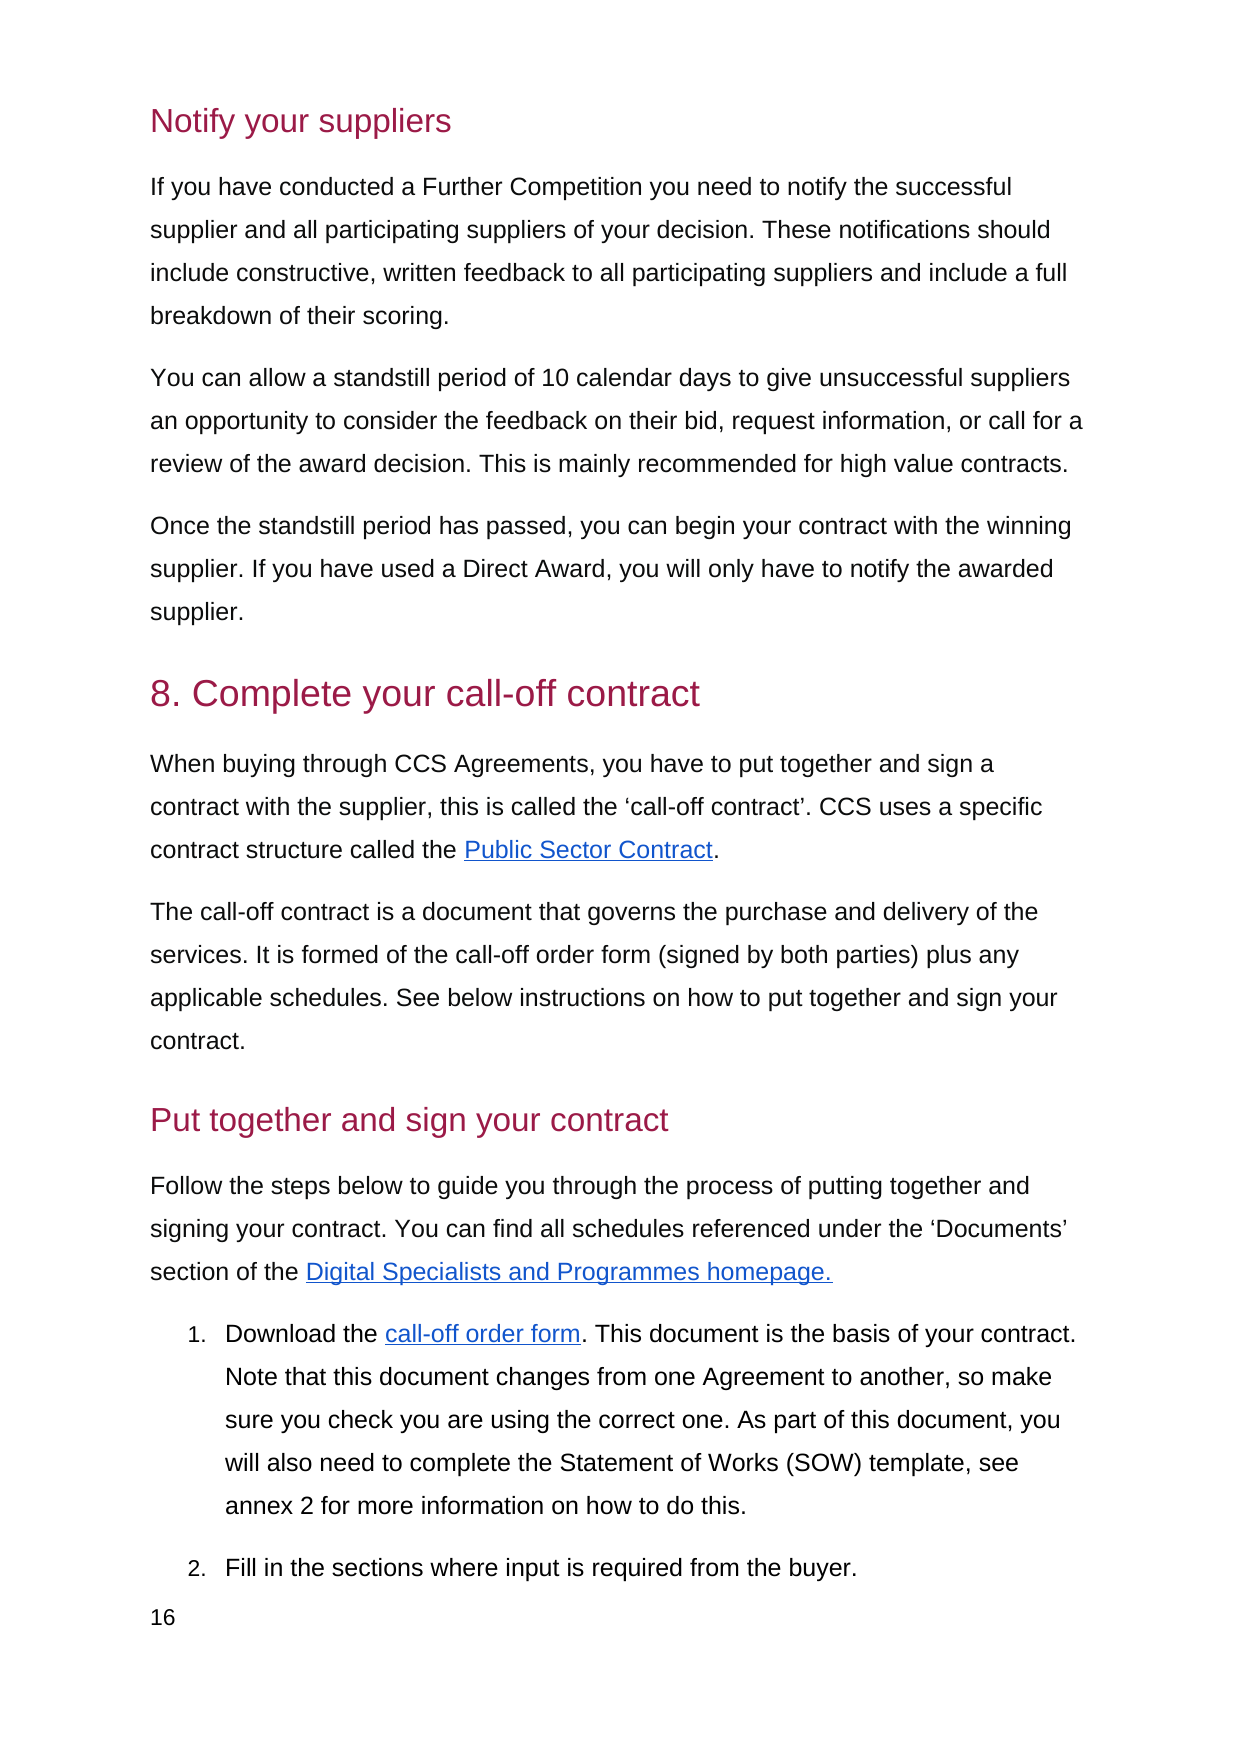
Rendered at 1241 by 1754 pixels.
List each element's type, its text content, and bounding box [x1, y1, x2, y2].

subtitle Put together and sign your contract [150, 1101, 1091, 1139]
list Fill in the sections where input is required from the buyer. [187, 1553, 1091, 1582]
text Once the standstill period has passed, you can begin your contract with the winning supplier. If you have used a Direct Award, you will only have to notify the awarded supplier. [150, 511, 1091, 626]
text When buying through CCS Agreements, you have to put together and sign a contract with the supplier, this is called the ‘call-off contract’. CCS uses a specific contract structure called the Public Sector Contract. [150, 749, 1091, 864]
text If you have conducted a Further Competition you need to notify the successful supplier and all participating suppliers of your decision. These notifications should include constructive, written feedback to all participating suppliers and include a full breakdown of their scoring. [150, 171, 1091, 329]
text You can allow a standstill period of 10 calendar days to give unsuccessful suppliers an opportunity to consider the feedback on their bid, request information, or call for a review of the award decision. This is mainly recommended for high value contracts. [150, 363, 1091, 478]
text Follow the steps below to guide you through the process of putting together and signing your contract. You can find all schedules referenced under the ‘Documents’ section of the Digital Specialists and Programmes homepage. [150, 1171, 1091, 1286]
list Download the call-off order form. This document is the basis of your contract. Note that this document changes from one Agreement to another, so make sure you check you are using the correct one. As part of this document, you will also need to complete the Statement of Works (SOW) template, see annex 2 for more information on how to do this. [187, 1319, 1091, 1520]
text The call-off contract is a document that governs the purchase and delivery of the services. It is formed of the call-off order form (signed by both parties) plus any applicable schedules. See below instructions on how to put together and sign your contract. [150, 897, 1091, 1055]
subtitle 8. Complete your call-off contract [150, 671, 1091, 714]
subtitle Notify your suppliers [150, 101, 1091, 140]
